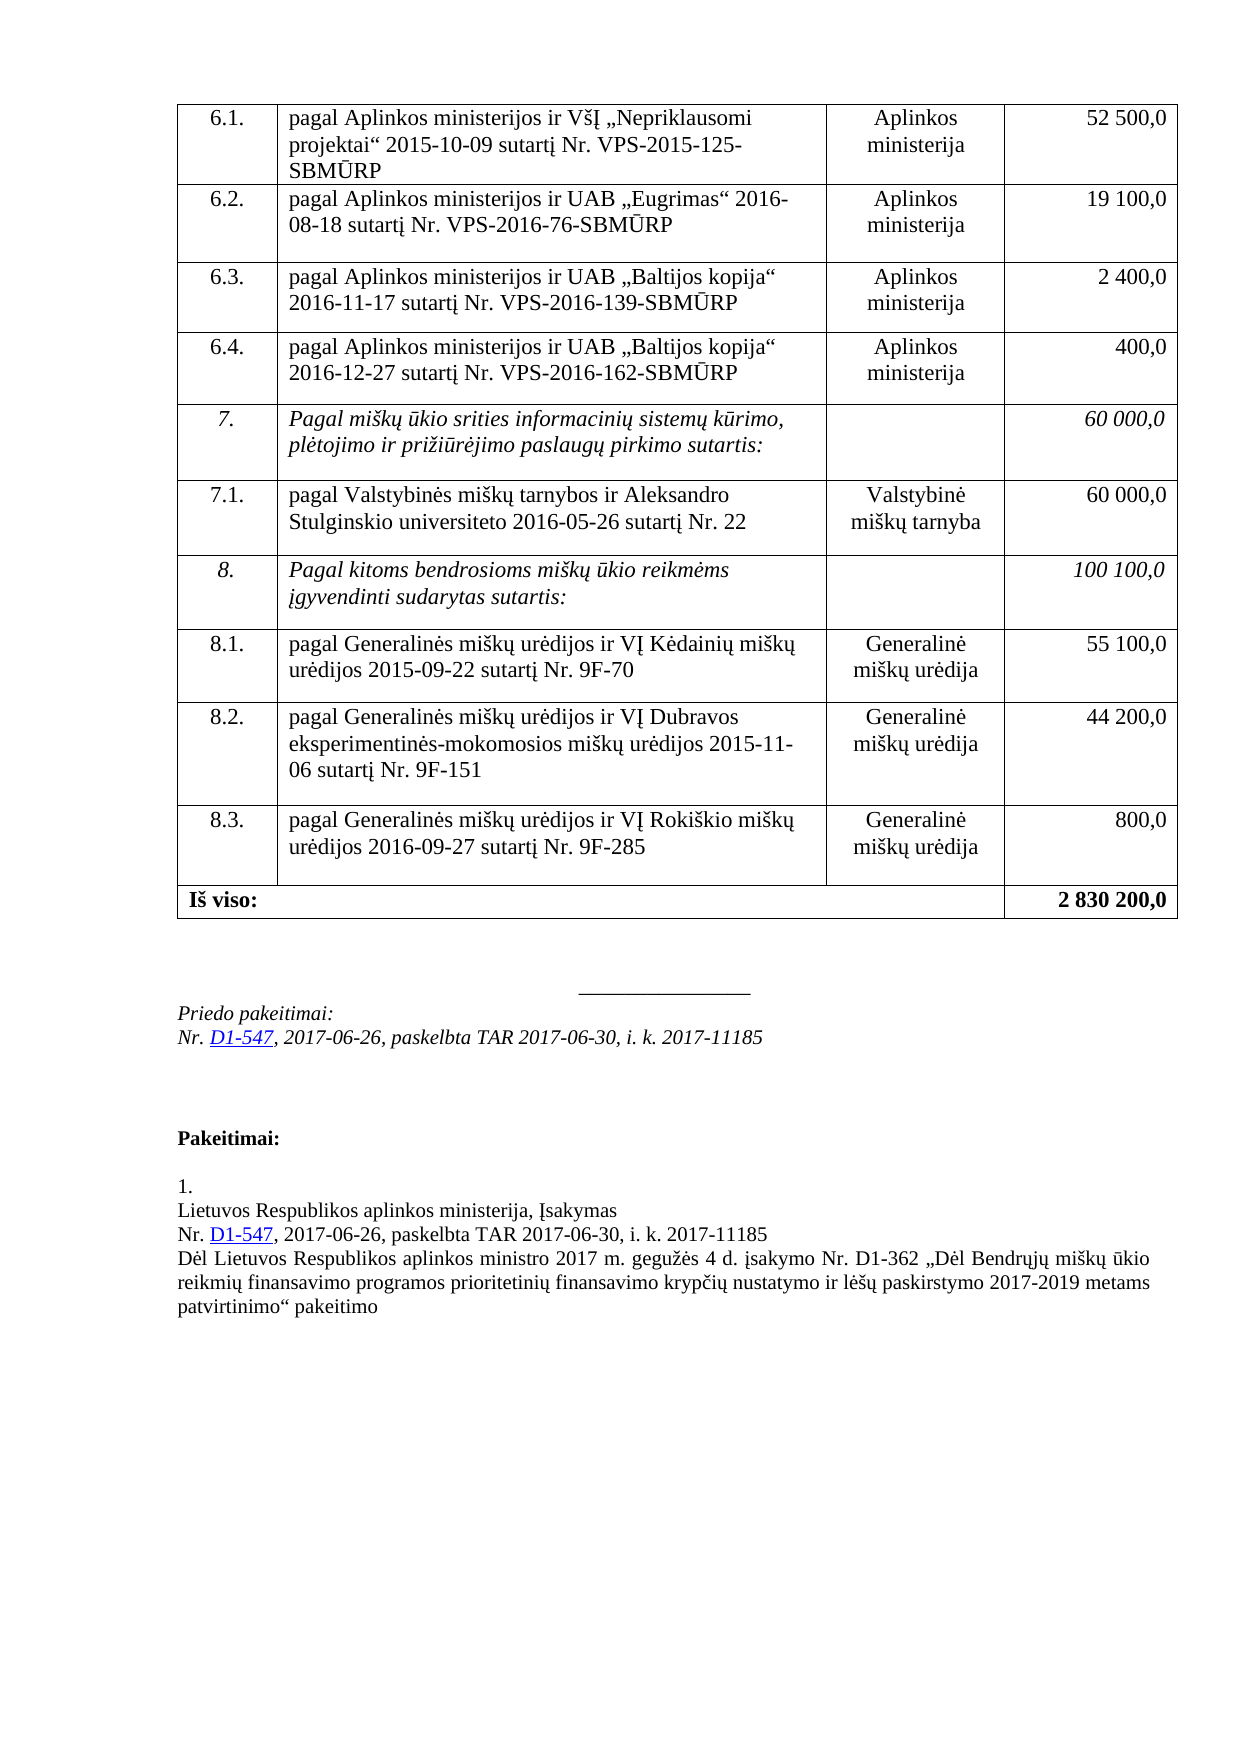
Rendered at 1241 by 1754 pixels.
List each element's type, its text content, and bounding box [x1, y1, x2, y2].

table_cell Pagal kitoms bendrosioms miškų ūkio reikmėms įgyvendinti sudarytas sutartis: [278, 556, 826, 629]
table_cell Aplinkos ministerija [827, 185, 1004, 262]
table_cell Aplinkos ministerija [827, 333, 1004, 404]
table_cell 60 000,0 [1005, 405, 1177, 480]
table_cell 6.3. [178, 263, 277, 332]
text Dėl Lietuvos Respublikos aplinkos ministro 2017 m. gegužės 4 d. įsakymo Nr. D1-362 „Dėl Bendrųjų miškų ūkio reikmių finansavimo programos prioritetinių finansavimo krypčių nustatymo ir lėšų paskirstymo 2017-2019 metams patvirtinimo“ pakeitimo [177, 1246, 1152, 1318]
table_cell pagal Generalinės miškų urėdijos ir VĮ Kėdainių miškų urėdijos 2015-09-22 sutartį Nr. 9F-70 [278, 630, 826, 702]
table_cell 19 100,0 [1005, 185, 1177, 262]
table_cell Aplinkos ministerija [827, 263, 1004, 332]
table_cell Aplinkos ministerija [827, 105, 1004, 183]
table_cell 52 500,0 [1005, 105, 1177, 183]
table_cell 8.3. [178, 806, 277, 885]
text Lietuvos Respublikos aplinkos ministerija, Įsakymas [177, 1198, 1152, 1222]
table_cell 400,0 [1005, 333, 1177, 404]
table_cell 6.4. [178, 333, 277, 404]
table_cell pagal Generalinės miškų urėdijos ir VĮ Rokiškio miškų urėdijos 2016-09-27 sutartį Nr. 9F-285 [278, 806, 826, 885]
table_cell pagal Aplinkos ministerijos ir UAB „Baltijos kopija“ 2016-12-27 sutartį Nr. VPS-2016-162-SBMŪRP [278, 333, 826, 404]
table_cell pagal Valstybinės miškų tarnybos ir Aleksandro Stulginskio universiteto 2016-05-26 sutartį Nr. 22 [278, 481, 826, 555]
table_cell pagal Aplinkos ministerijos ir VšĮ „Nepriklausomi projektai“ 2015-10-09 sutartį Nr. VPS-2015-125-SBMŪRP [278, 105, 826, 183]
table_cell Valstybinė miškų tarnyba [827, 481, 1004, 555]
text Pakeitimai: [177, 1126, 1152, 1150]
text _______________ [177, 971, 1152, 997]
table_cell 6.2. [178, 185, 277, 262]
table_cell Generalinė miškų urėdija [827, 630, 1004, 702]
table_cell 100 100,0 [1005, 556, 1177, 629]
table_cell Pagal miškų ūkio srities informacinių sistemų kūrimo, plėtojimo ir prižiūrėjimo paslaugų pirkimo sutartis: [278, 405, 826, 480]
table_cell 2 400,0 [1005, 263, 1177, 332]
table_cell 8.2. [178, 703, 277, 805]
table_cell [827, 556, 1004, 629]
table_cell Generalinė miškų urėdija [827, 703, 1004, 805]
table_cell Iš viso: [178, 886, 1004, 918]
table_cell 6.1. [178, 105, 277, 183]
table_cell pagal Aplinkos ministerijos ir UAB „Eugrimas“ 2016-08-18 sutartį Nr. VPS-2016-76-SBMŪRP [278, 185, 826, 262]
table_cell 60 000,0 [1005, 481, 1177, 555]
table_cell 8.1. [178, 630, 277, 702]
text 1. [177, 1174, 1152, 1198]
table_cell 8. [178, 556, 277, 629]
text Nr. D1-547, 2017-06-26, paskelbta TAR 2017-06-30, i. k. 2017-11185 [177, 1222, 1152, 1246]
table_cell 44 200,0 [1005, 703, 1177, 805]
text Priedo pakeitimai: [177, 1001, 1152, 1025]
table_cell 7.1. [178, 481, 277, 555]
table_cell pagal Aplinkos ministerijos ir UAB „Baltijos kopija“ 2016-11-17 sutartį Nr. VPS-2016-139-SBMŪRP [278, 263, 826, 332]
table_cell [827, 405, 1004, 480]
table_cell 800,0 [1005, 806, 1177, 885]
table_cell Generalinė miškų urėdija [827, 806, 1004, 885]
table_cell 2 830 200,0 [1005, 886, 1177, 918]
text Nr. D1-547, 2017-06-26, paskelbta TAR 2017-06-30, i. k. 2017-11185 [177, 1025, 1152, 1049]
table_cell 55 100,0 [1005, 630, 1177, 702]
table_cell pagal Generalinės miškų urėdijos ir VĮ Dubravos eksperimentinės-mokomosios miškų urėdijos 2015-11-06 sutartį Nr. 9F-151 [278, 703, 826, 805]
table_cell 7. [178, 405, 277, 480]
